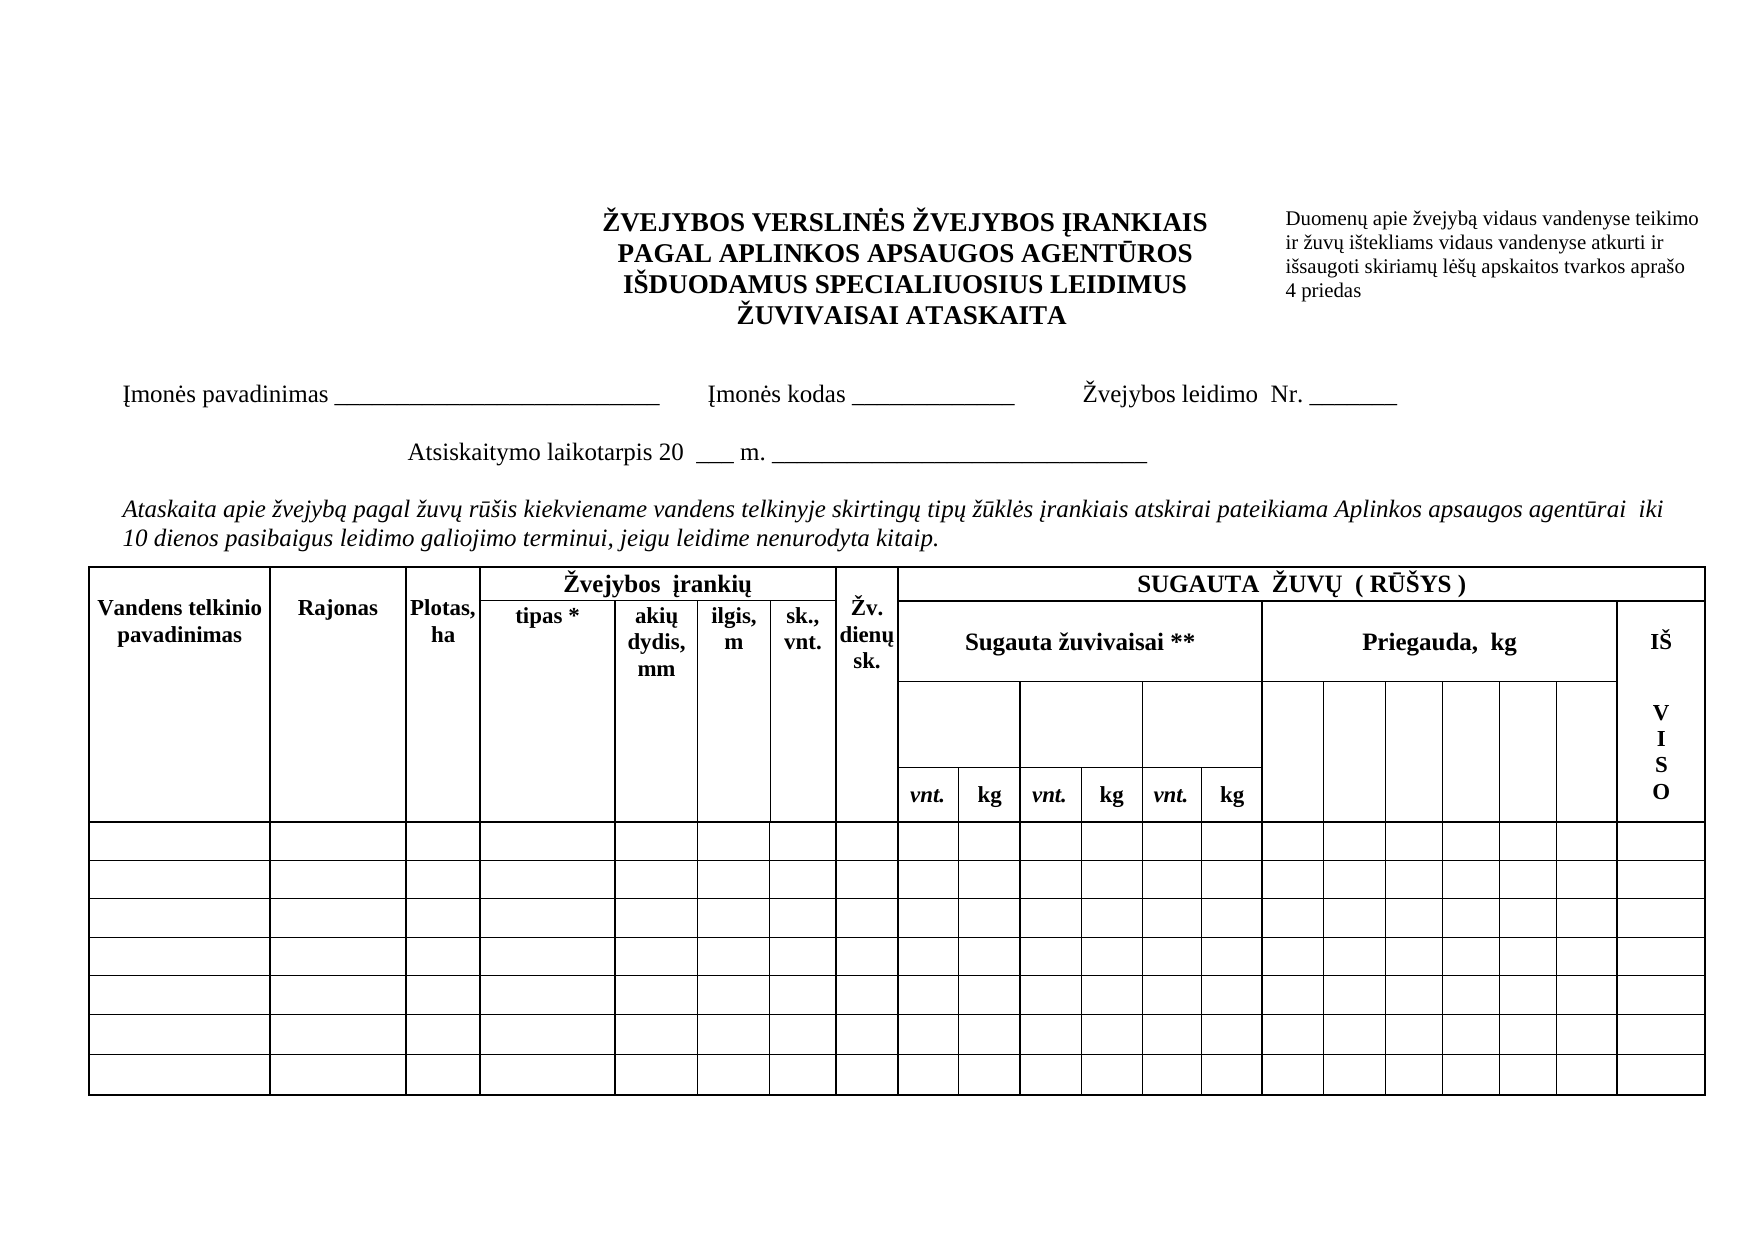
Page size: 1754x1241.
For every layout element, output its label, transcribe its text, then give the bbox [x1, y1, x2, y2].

table_cell [1143, 682, 1261, 767]
table_cell Sugauta žuvivaisai ** [899, 602, 1261, 681]
table_cell [90, 899, 269, 937]
table_cell sk., vnt. [771, 601, 835, 681]
table_cell [959, 861, 1019, 898]
table_cell [770, 938, 835, 975]
table_header Žv. dienų sk. [837, 568, 897, 681]
table_cell [1082, 899, 1142, 937]
table_cell [1324, 976, 1385, 1014]
table_cell [1500, 1055, 1556, 1094]
table_cell [770, 1015, 835, 1054]
table_cell kg [1202, 768, 1261, 821]
table_cell akių dydis, mm [616, 601, 697, 681]
table_cell [959, 1015, 1019, 1054]
table_cell [770, 861, 835, 898]
table_cell [698, 938, 769, 975]
table_cell [481, 899, 614, 937]
table_cell [1557, 861, 1616, 898]
table_cell [271, 1015, 405, 1054]
table_cell [771, 681, 835, 821]
table_cell [1021, 938, 1081, 975]
table_cell [1557, 1055, 1616, 1094]
table_cell [1202, 823, 1261, 859]
table_cell [770, 976, 835, 1014]
table_cell [271, 681, 405, 821]
table_cell [1263, 899, 1323, 937]
table_cell [698, 899, 769, 937]
table_cell [1021, 861, 1081, 898]
table_cell [1324, 861, 1385, 898]
table_cell [481, 976, 614, 1014]
table_cell [1557, 682, 1616, 821]
table_cell [481, 938, 614, 975]
table_cell [616, 681, 697, 821]
table_cell [1618, 938, 1704, 975]
table_cell [407, 938, 479, 975]
table_cell [959, 976, 1019, 1014]
table_header Plotas, ha [407, 568, 479, 681]
table_cell [1082, 976, 1142, 1014]
table_cell [899, 938, 958, 975]
table_cell [837, 1015, 897, 1054]
table_cell Priegauda, kg [1263, 602, 1616, 681]
table_cell [1143, 1015, 1201, 1054]
table_cell [899, 861, 958, 898]
table_cell [1143, 899, 1201, 937]
table_cell [1202, 1055, 1261, 1094]
table_cell [1500, 1015, 1556, 1054]
table_cell [698, 1055, 769, 1094]
table_cell [1500, 938, 1556, 975]
table_cell [1263, 682, 1323, 821]
table_cell [1557, 1015, 1616, 1054]
table_cell [1500, 976, 1556, 1014]
table_cell vnt. [899, 768, 958, 821]
table_cell [698, 823, 769, 859]
table_cell [481, 1055, 614, 1094]
table_cell [90, 938, 269, 975]
table_cell [1324, 1015, 1385, 1054]
table_cell [1324, 823, 1385, 859]
table_cell [1443, 976, 1499, 1014]
table_cell [1443, 861, 1499, 898]
table_cell [1021, 976, 1081, 1014]
table_header SUGAUTA ŽUVŲ ( RŪŠYS ) [899, 568, 1704, 600]
table_cell [407, 681, 479, 821]
table_cell [770, 823, 835, 859]
table_cell [1143, 938, 1201, 975]
table_cell tipas * [481, 601, 614, 681]
table_cell [90, 861, 269, 898]
table_cell [1386, 1055, 1442, 1094]
table_cell [616, 823, 697, 859]
table_cell [1263, 1015, 1323, 1054]
table_cell [90, 823, 269, 859]
table_cell [837, 823, 897, 859]
table_cell [1618, 861, 1704, 898]
table_cell [1443, 1015, 1499, 1054]
table_cell [770, 1055, 835, 1094]
table_header Duomenų apie žvejybą vidaus vandenyse teikimo ir žuvų ištekliams vidaus vandenyse atkurti ir išsaugoti skiriamų lėšų apskaitos tvarkos aprašo 4 priedas [1285, 206, 1713, 350]
table_cell [1386, 899, 1442, 937]
table_cell [481, 1015, 614, 1054]
table_cell [1082, 938, 1142, 975]
table_cell [1143, 1055, 1201, 1094]
table_cell [698, 1015, 769, 1054]
table_cell [1386, 682, 1442, 821]
table_cell [1386, 861, 1442, 898]
table_cell [481, 861, 614, 898]
table_cell [271, 976, 405, 1014]
table_cell [1324, 899, 1385, 937]
table_cell [407, 899, 479, 937]
table_cell [959, 823, 1019, 859]
table_cell ilgis, m [698, 601, 770, 681]
table_cell [1263, 1055, 1323, 1094]
table_cell [1557, 938, 1616, 975]
table_cell [616, 1055, 697, 1094]
table_cell [1386, 976, 1442, 1014]
table_cell [1263, 823, 1323, 859]
table_cell [959, 938, 1019, 975]
table_header Žvejybos įrankių [481, 568, 835, 600]
table_cell [481, 823, 614, 859]
table_cell [899, 976, 958, 1014]
table_cell [899, 1015, 958, 1054]
text Ataskaita apie žvejybą pagal žuvų rūšis kiekviename vandens telkinyje skirtingų tipų žūklės įrankiais atskirai pateikiama Aplinkos apsaugos agentūrai iki 10 dienos pasibaigus leidimo galiojimo terminui, jeigu leidime nenurodyta kitaip. [122, 494, 1696, 552]
text Įmonės pavadinimas __________________________ Įmonės kodas _____________ Žvejybos leidimo Nr. _______ [107, 379, 1696, 408]
table_cell [1500, 861, 1556, 898]
table_cell [1500, 899, 1556, 937]
table_cell IŠ [1618, 602, 1704, 681]
table_header Vandens telkinio pavadinimas [90, 568, 269, 681]
table_cell [271, 899, 405, 937]
table_cell [1386, 1015, 1442, 1054]
table_cell [1143, 976, 1201, 1014]
table_cell [1021, 1055, 1081, 1094]
table_cell [1202, 861, 1261, 898]
table_cell [1557, 899, 1616, 937]
table_cell [698, 861, 769, 898]
table_cell [899, 823, 958, 859]
table_cell [1021, 899, 1081, 937]
table_cell [1263, 861, 1323, 898]
table_cell [1557, 823, 1616, 859]
table_cell [1443, 938, 1499, 975]
table_cell [1202, 976, 1261, 1014]
table_cell kg [959, 768, 1019, 821]
table_cell [1202, 938, 1261, 975]
table_cell [407, 823, 479, 859]
table_cell [616, 1015, 697, 1054]
table_cell [837, 1055, 897, 1094]
table_header [119, 206, 536, 350]
table_cell [1443, 899, 1499, 937]
table_cell [1443, 823, 1499, 859]
table_header ŽVEJYBOS VERSLINĖS ŽVEJYBOS ĮRANKIAIS PAGAL APLINKOS APSAUGOS AGENTŪROS IŠDUODAMUS SPECIALIUOSIUS LEIDIMUS ŽUVIVAISAI ATASKAITA [536, 206, 1285, 350]
table_cell V I S O [1618, 681, 1704, 821]
table_cell [90, 976, 269, 1014]
table_cell [616, 899, 697, 937]
table_cell [1500, 682, 1556, 821]
table_cell vnt. [1143, 768, 1201, 821]
table_cell [1263, 938, 1323, 975]
table_cell [271, 823, 405, 859]
table_cell [1618, 1015, 1704, 1054]
table_cell [1324, 1055, 1385, 1094]
table_cell [837, 899, 897, 937]
table_cell [407, 861, 479, 898]
table_cell [1263, 976, 1323, 1014]
table_cell [1202, 899, 1261, 937]
table_cell [1324, 682, 1385, 821]
table_cell [1143, 823, 1201, 859]
table_cell [616, 938, 697, 975]
table_cell [959, 1055, 1019, 1094]
table_cell [1082, 1015, 1142, 1054]
table_cell [837, 976, 897, 1014]
table_cell [1082, 861, 1142, 898]
table_cell [616, 976, 697, 1014]
table_cell [407, 1055, 479, 1094]
table_cell [1618, 1055, 1704, 1094]
table_cell [271, 1055, 405, 1094]
table_cell [616, 861, 697, 898]
table_cell [481, 681, 614, 821]
table_cell [1386, 938, 1442, 975]
table_cell [899, 682, 1019, 767]
table_cell [1021, 823, 1081, 859]
table_cell [959, 899, 1019, 937]
table_cell kg [1082, 768, 1142, 821]
table_cell [271, 861, 405, 898]
table_cell [1202, 1015, 1261, 1054]
table_cell [837, 681, 897, 821]
table_cell [90, 1015, 269, 1054]
table_cell [1143, 861, 1201, 898]
table_header Rajonas [271, 568, 405, 681]
table_cell [1082, 1055, 1142, 1094]
table_cell [770, 899, 835, 937]
table_cell [1557, 976, 1616, 1014]
table_cell [1386, 823, 1442, 859]
table_cell [407, 1015, 479, 1054]
table_cell [899, 1055, 958, 1094]
table_cell [837, 938, 897, 975]
table_cell [837, 861, 897, 898]
table_cell [1443, 682, 1499, 821]
table_cell [1443, 1055, 1499, 1094]
table_cell [90, 1055, 269, 1094]
table_cell [698, 976, 769, 1014]
text Atsiskaitymo laikotarpis 20 ___ m. ______________________________ [107, 437, 1696, 465]
table_cell [1021, 1015, 1081, 1054]
table_cell [1021, 682, 1142, 767]
table_cell [1082, 823, 1142, 859]
table_cell [271, 938, 405, 975]
table_cell vnt. [1021, 768, 1081, 821]
table_cell [1618, 899, 1704, 937]
table_cell [698, 681, 770, 821]
table_cell [899, 899, 958, 937]
table_cell [1324, 938, 1385, 975]
table_cell [1618, 823, 1704, 859]
table_cell [90, 681, 269, 821]
table_cell [1500, 823, 1556, 859]
table_cell [407, 976, 479, 1014]
table_cell [1618, 976, 1704, 1014]
